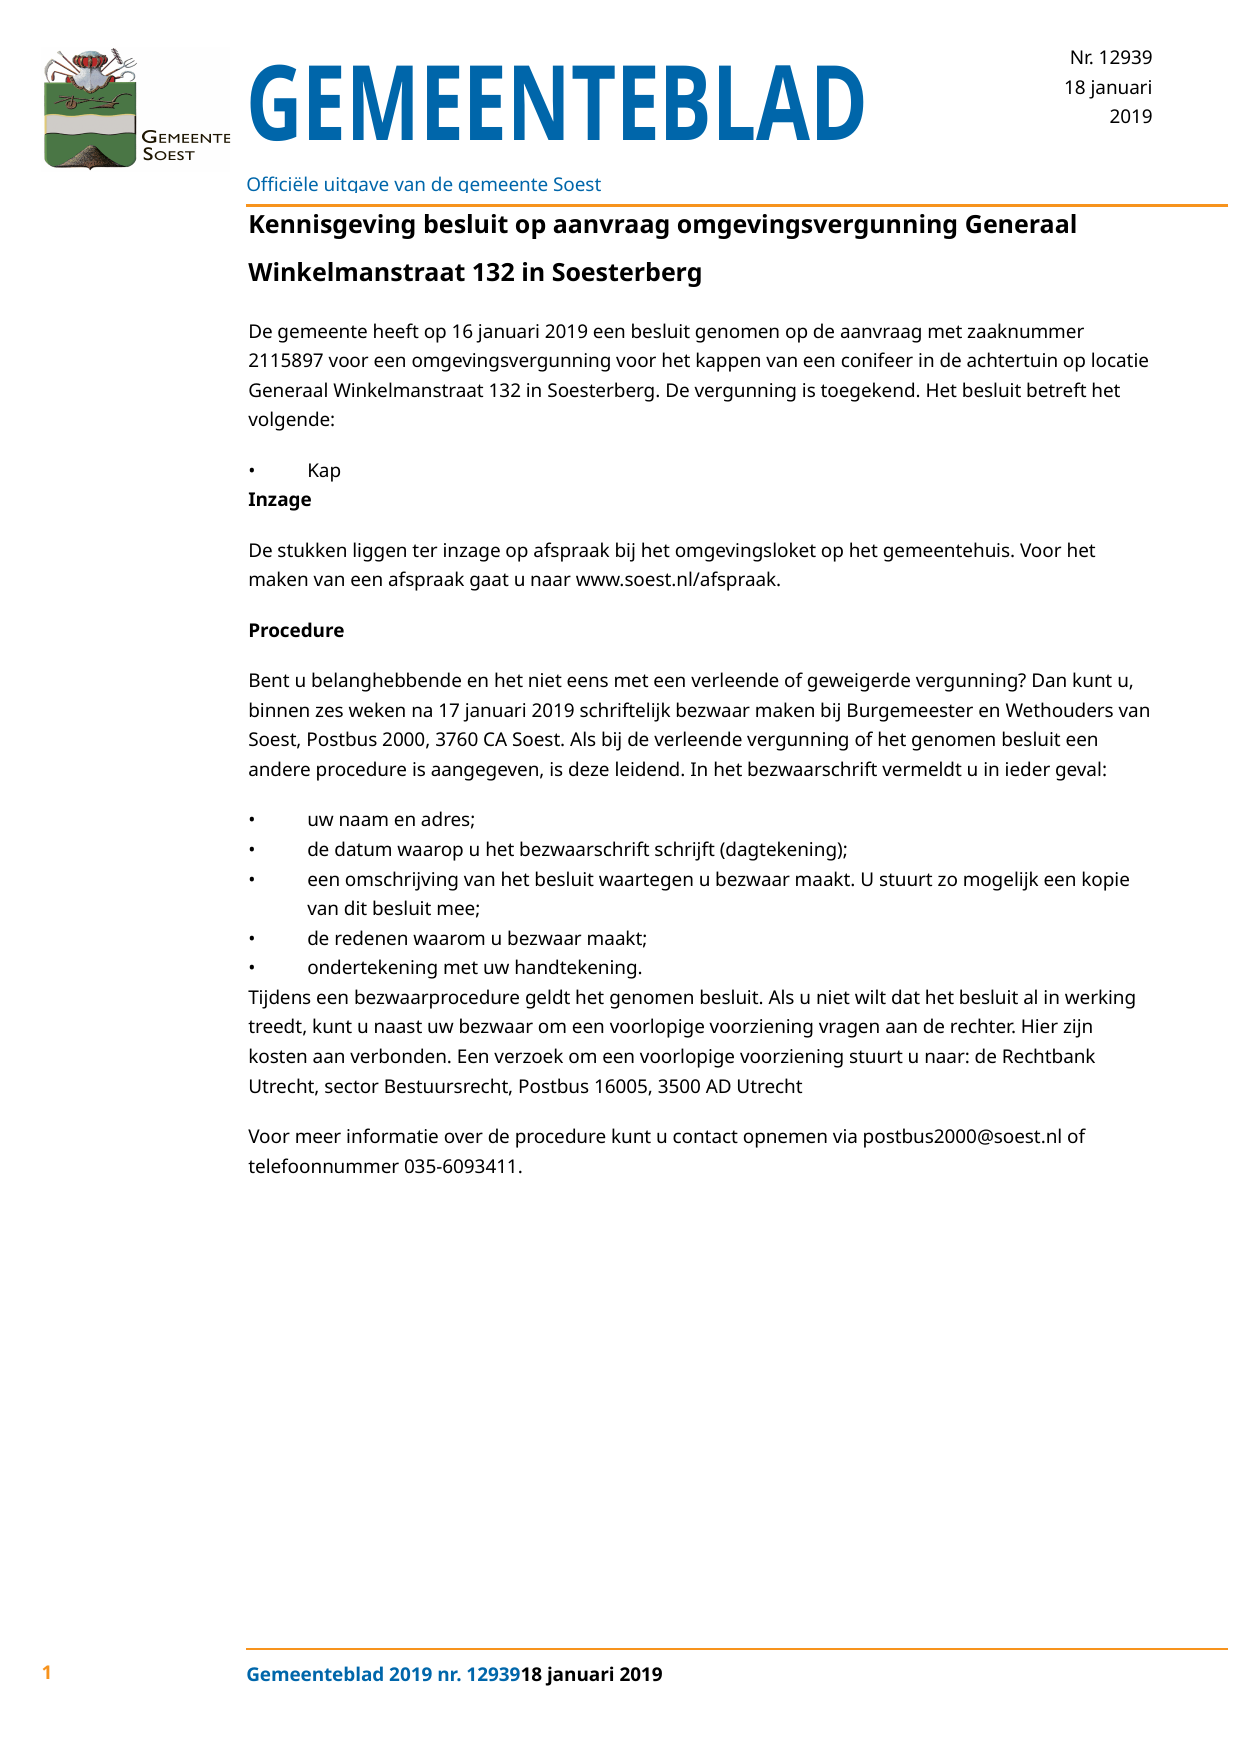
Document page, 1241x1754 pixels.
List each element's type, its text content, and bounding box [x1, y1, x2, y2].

list de redenen waarom u bezwaar maakt; [248, 925, 1152, 951]
text Procedure [248, 617, 1152, 643]
text Inzage [248, 487, 1152, 512]
text Tijdens een bezwaarprocedure geldt het genomen besluit. Als u niet wilt dat het besluit al in werking treedt, kunt u naast uw bezwaar om een voorlopige voorziening vragen aan de rechter. Hier zijn kosten aan verbonden. Een verzoek om een voorlopige voorziening stuurt u naar: de Rechtbank Utrecht, sector Bestuursrecht, Postbus 16005, 3500 AD Utrecht [248, 984, 1152, 1099]
list uw naam en adres; [248, 807, 1152, 832]
text Bent u belanghebbende en het niet eens met een verleende of geweigerde vergunning? Dan kunt u, binnen zes weken na 17 januari 2019 schriftelijk bezwaar maken bij Burgemeester en Wethouders van Soest, Postbus 2000, 3760 CA Soest. Als bij de verleende vergunning of het genomen besluit een andere procedure is aangegeven, is deze leidend. In het bezwaarschrift vermeldt u in ieder geval: [248, 667, 1152, 782]
list ondertekening met uw handtekening. [248, 954, 1152, 980]
picture [41, 47, 231, 172]
list een omschrijving van het besluit waartegen u bezwaar maakt. U stuurt zo mogelijk een kopie van dit besluit mee; [248, 866, 1152, 921]
list Kap [248, 457, 1152, 483]
text De gemeente heeft op 16 januari 2019 een besluit genomen op de aanvraag met zaaknummer 2115897 voor een omgevingsvergunning voor het kappen van een conifeer in de achtertuin op locatie Generaal Winkelmanstraat 132 in Soesterberg. De vergunning is toegekend. Het besluit betreft het volgende: [248, 318, 1152, 432]
text Kennisgeving besluit op aanvraag omgevingsvergunning Generaal Winkelmanstraat 132 in Soesterberg [248, 207, 1152, 288]
text De stukken liggen ter inzage op afspraak bij het omgevingsloket op het gemeentehuis. Voor het maken van een afspraak gaat u naar www.soest.nl/afspraak. [248, 537, 1152, 592]
text Voor meer informatie over de procedure kunt u contact opnemen via postbus2000@soest.nl of telefoonnummer 035-6093411. [248, 1123, 1152, 1179]
list de datum waarop u het bezwaarschrift schrijft (dagtekening); [248, 836, 1152, 862]
